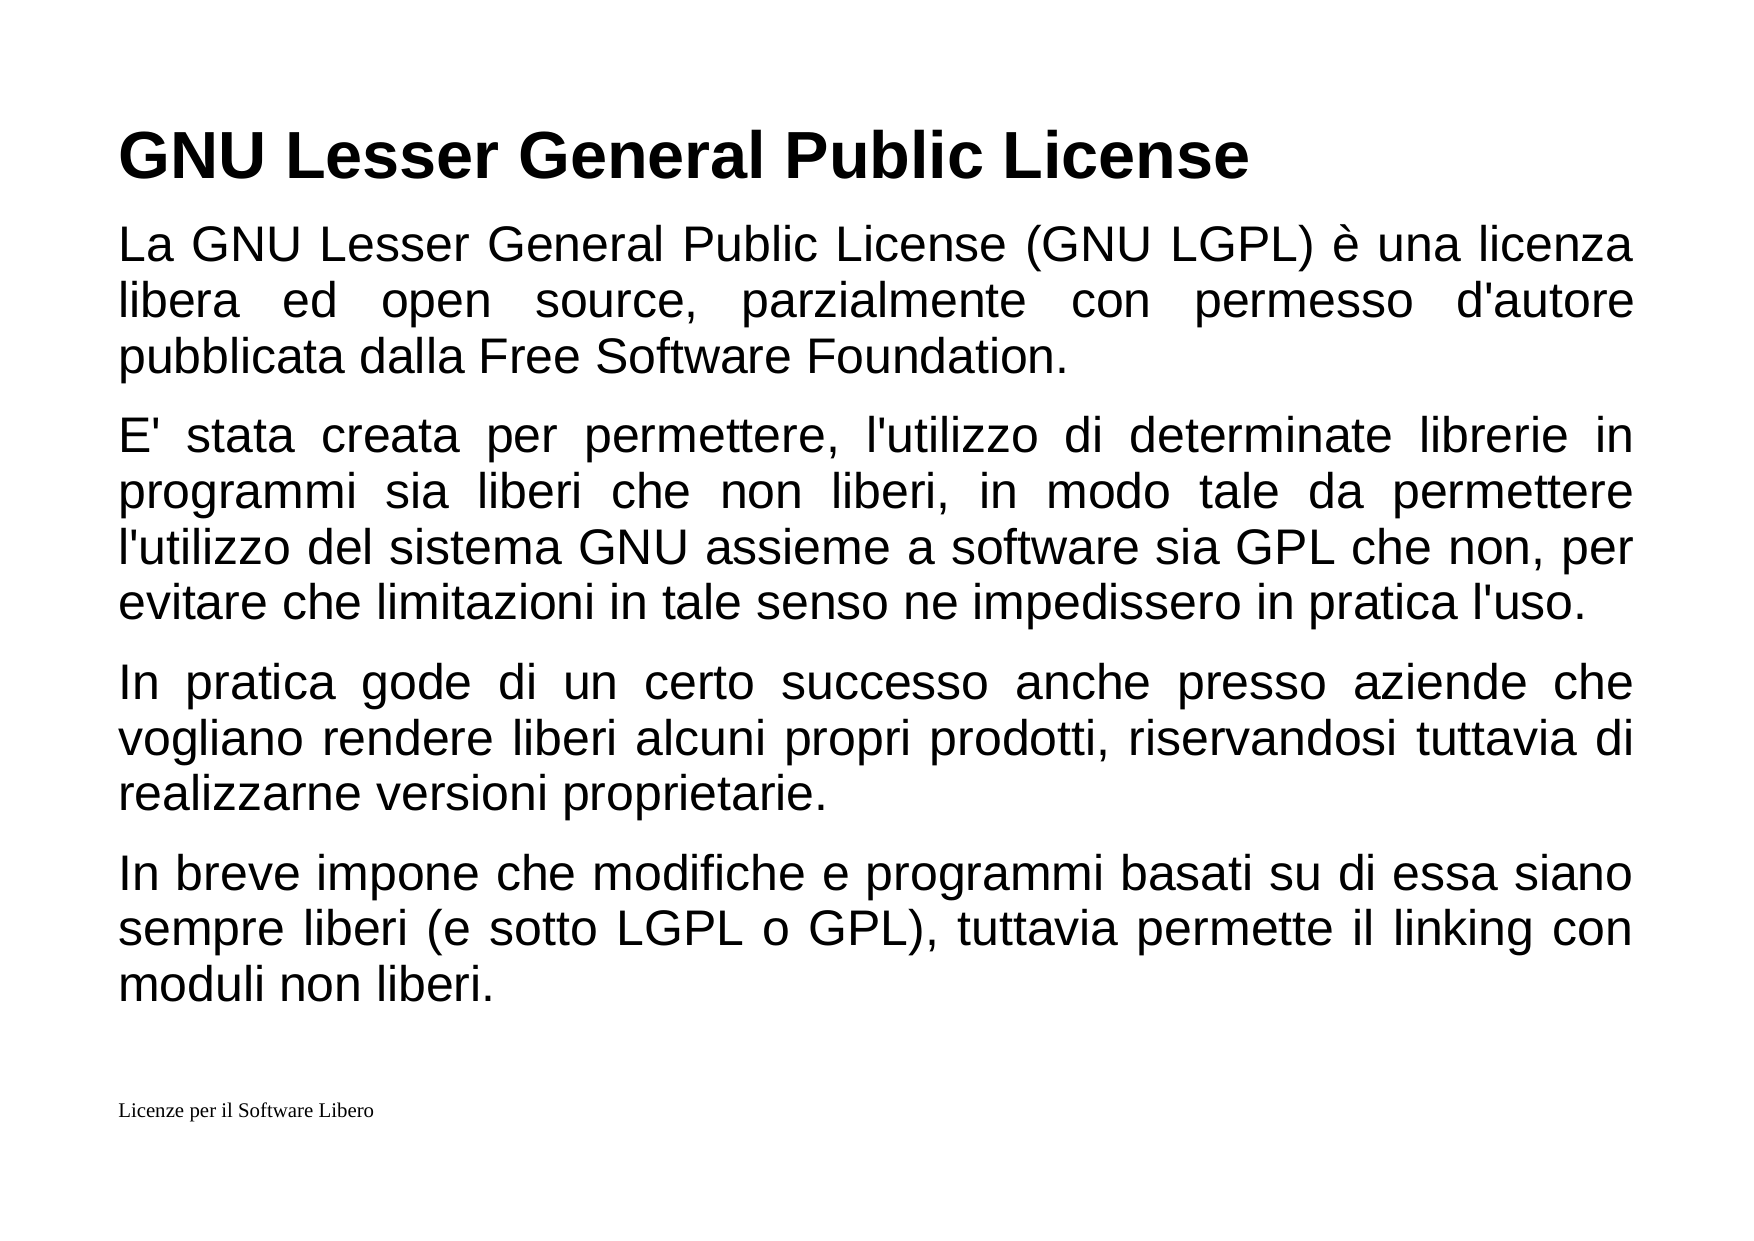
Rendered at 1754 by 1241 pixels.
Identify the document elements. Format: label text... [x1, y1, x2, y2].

text La GNU Lesser General Public License (GNU LGPL) è una licenza libera ed open source, parzialmente con permesso d'autore pubblicata dalla Free Software Foundation. [118, 217, 1636, 384]
text In pratica gode di un certo successo anche presso aziende che vogliano rendere liberi alcuni propri prodotti, riservandosi tuttavia di realizzarne versioni proprietarie. [118, 654, 1636, 821]
text In breve impone che modifiche e programmi basati su di essa siano sempre liberi (e sotto LGPL o GPL), tuttavia permette il linking con moduli non liberi. [118, 845, 1636, 1012]
text E' stata creata per permettere, l'utilizzo di determinate librerie in programmi sia liberi che non liberi, in modo tale da permettere l'utilizzo del sistema GNU assieme a software sia GPL che non, per evitare che limitazioni in tale senso ne impedissero in pratica l'uso. [118, 407, 1636, 630]
text GNU Lesser General Public License [118, 118, 1636, 193]
